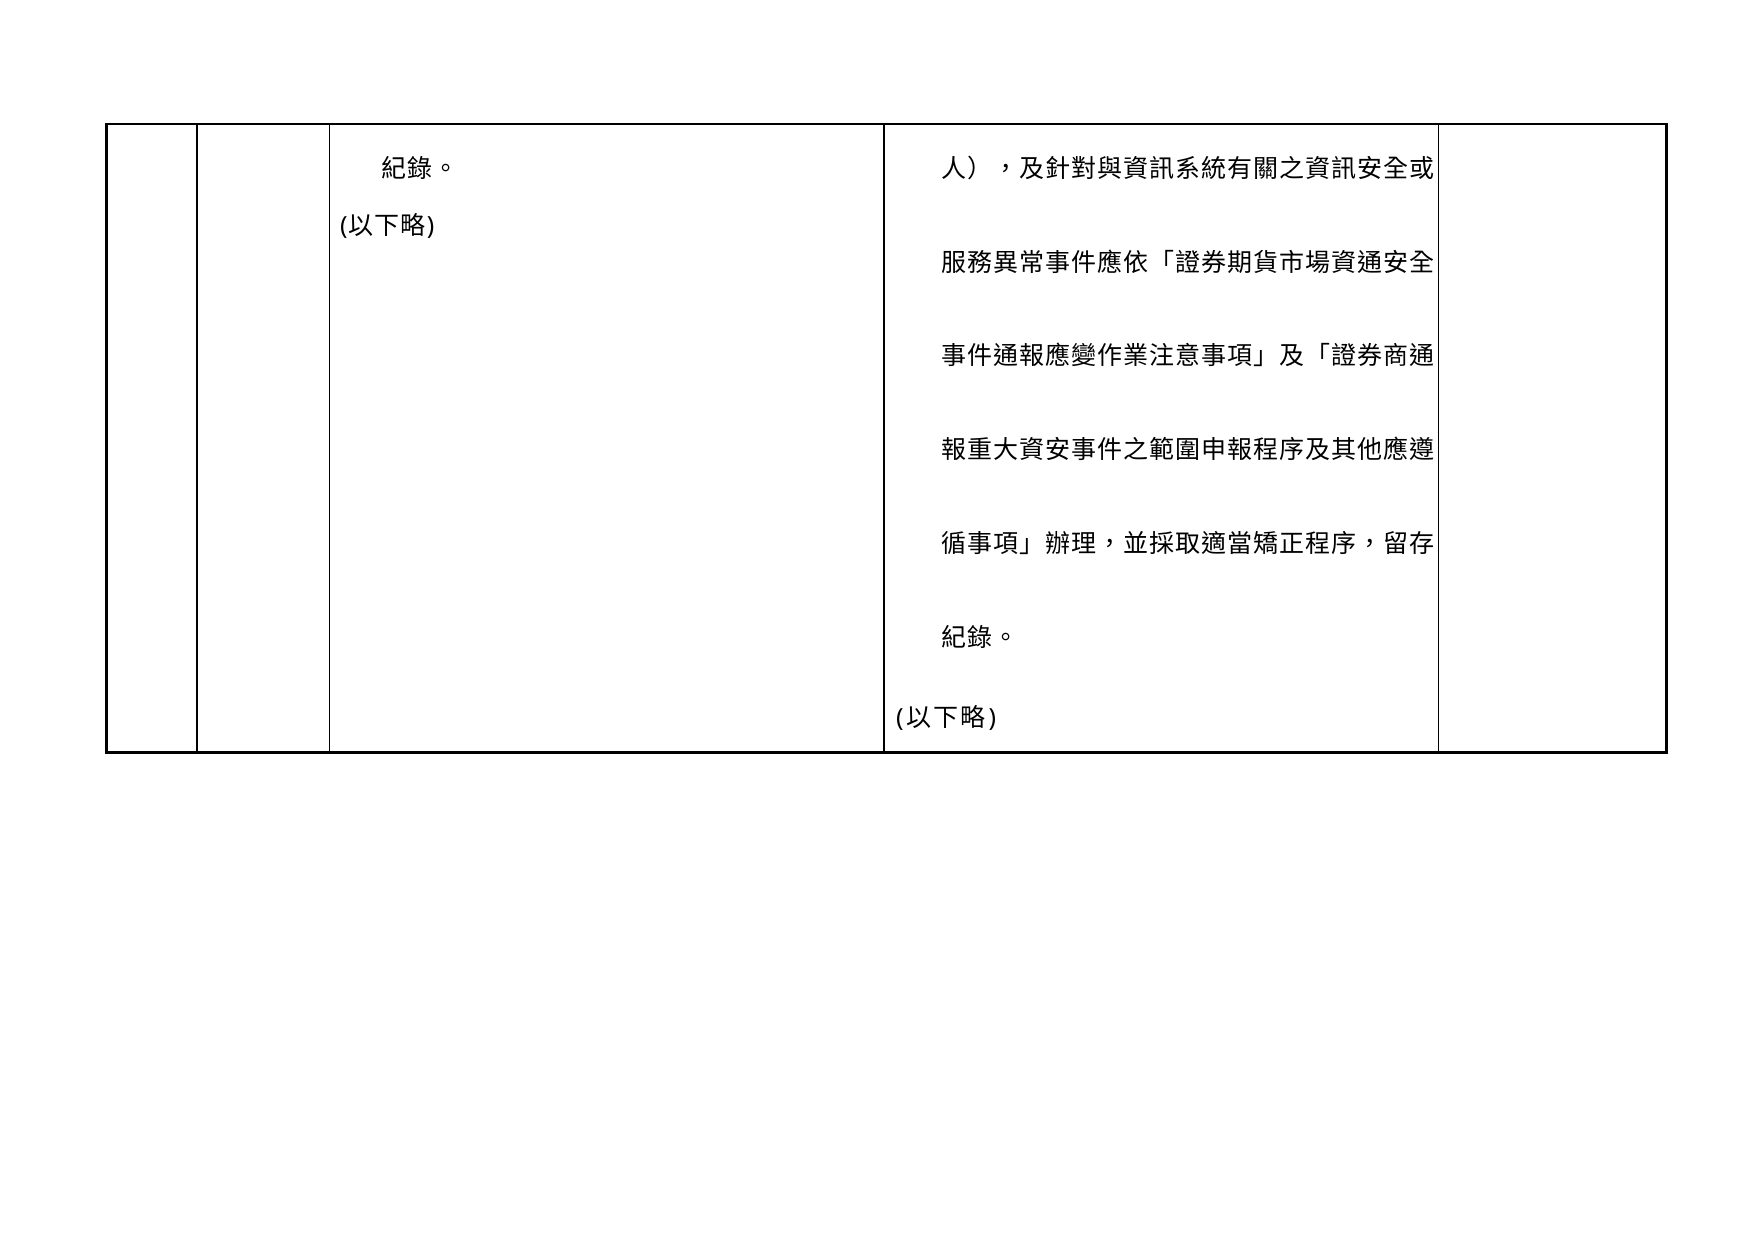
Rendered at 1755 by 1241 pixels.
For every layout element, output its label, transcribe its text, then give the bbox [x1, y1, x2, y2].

table_cell [1439, 125, 1665, 751]
table_cell [198, 125, 329, 751]
table_cell [108, 125, 196, 751]
table_cell 人），及針對與資訊系統有關之資訊安全或服務異常事件應依「證券期貨市場資通安全事件通報應變作業注意事項」及「證券商通報重大資安事件之範圍申報程序及其他應遵循事項」辦理，並採取適當矯正程序，留存紀錄。 (以下略) [885, 125, 1438, 751]
table_cell 紀錄。 (以下略) [330, 125, 883, 751]
